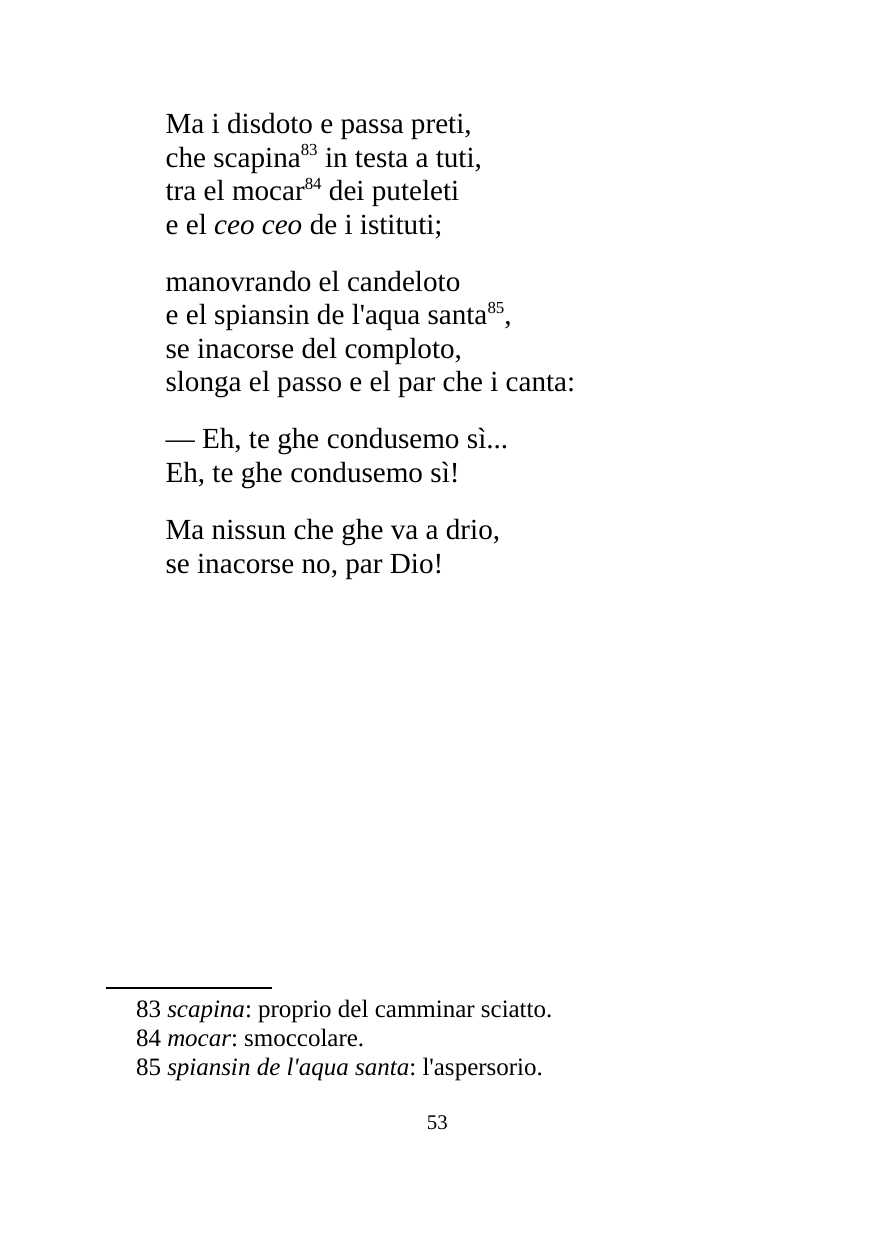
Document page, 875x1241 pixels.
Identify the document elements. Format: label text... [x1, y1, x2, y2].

text Ma nissun che ghe va a drio, se inacorse no, par Dio! [165, 512, 768, 579]
text Ma i disdoto e passa preti, che scapina in testa a tuti, tra el mocar dei puteleti e el ceo ceo de i istituti; [165, 106, 768, 240]
text scapina: proprio del camminar sciatto. [106, 994, 768, 1023]
text mocar: smoccolare. [106, 1023, 768, 1052]
text — Eh, te ghe condusemo sì... Eh, te ghe condusemo sì! [165, 422, 768, 489]
text manovrando el candeloto e el spiansin de l'aqua santa, se inacorse del comploto, slonga el passo e el par che i canta: [165, 264, 768, 398]
text spiansin de l'aqua santa: l'aspersorio. [106, 1052, 768, 1080]
